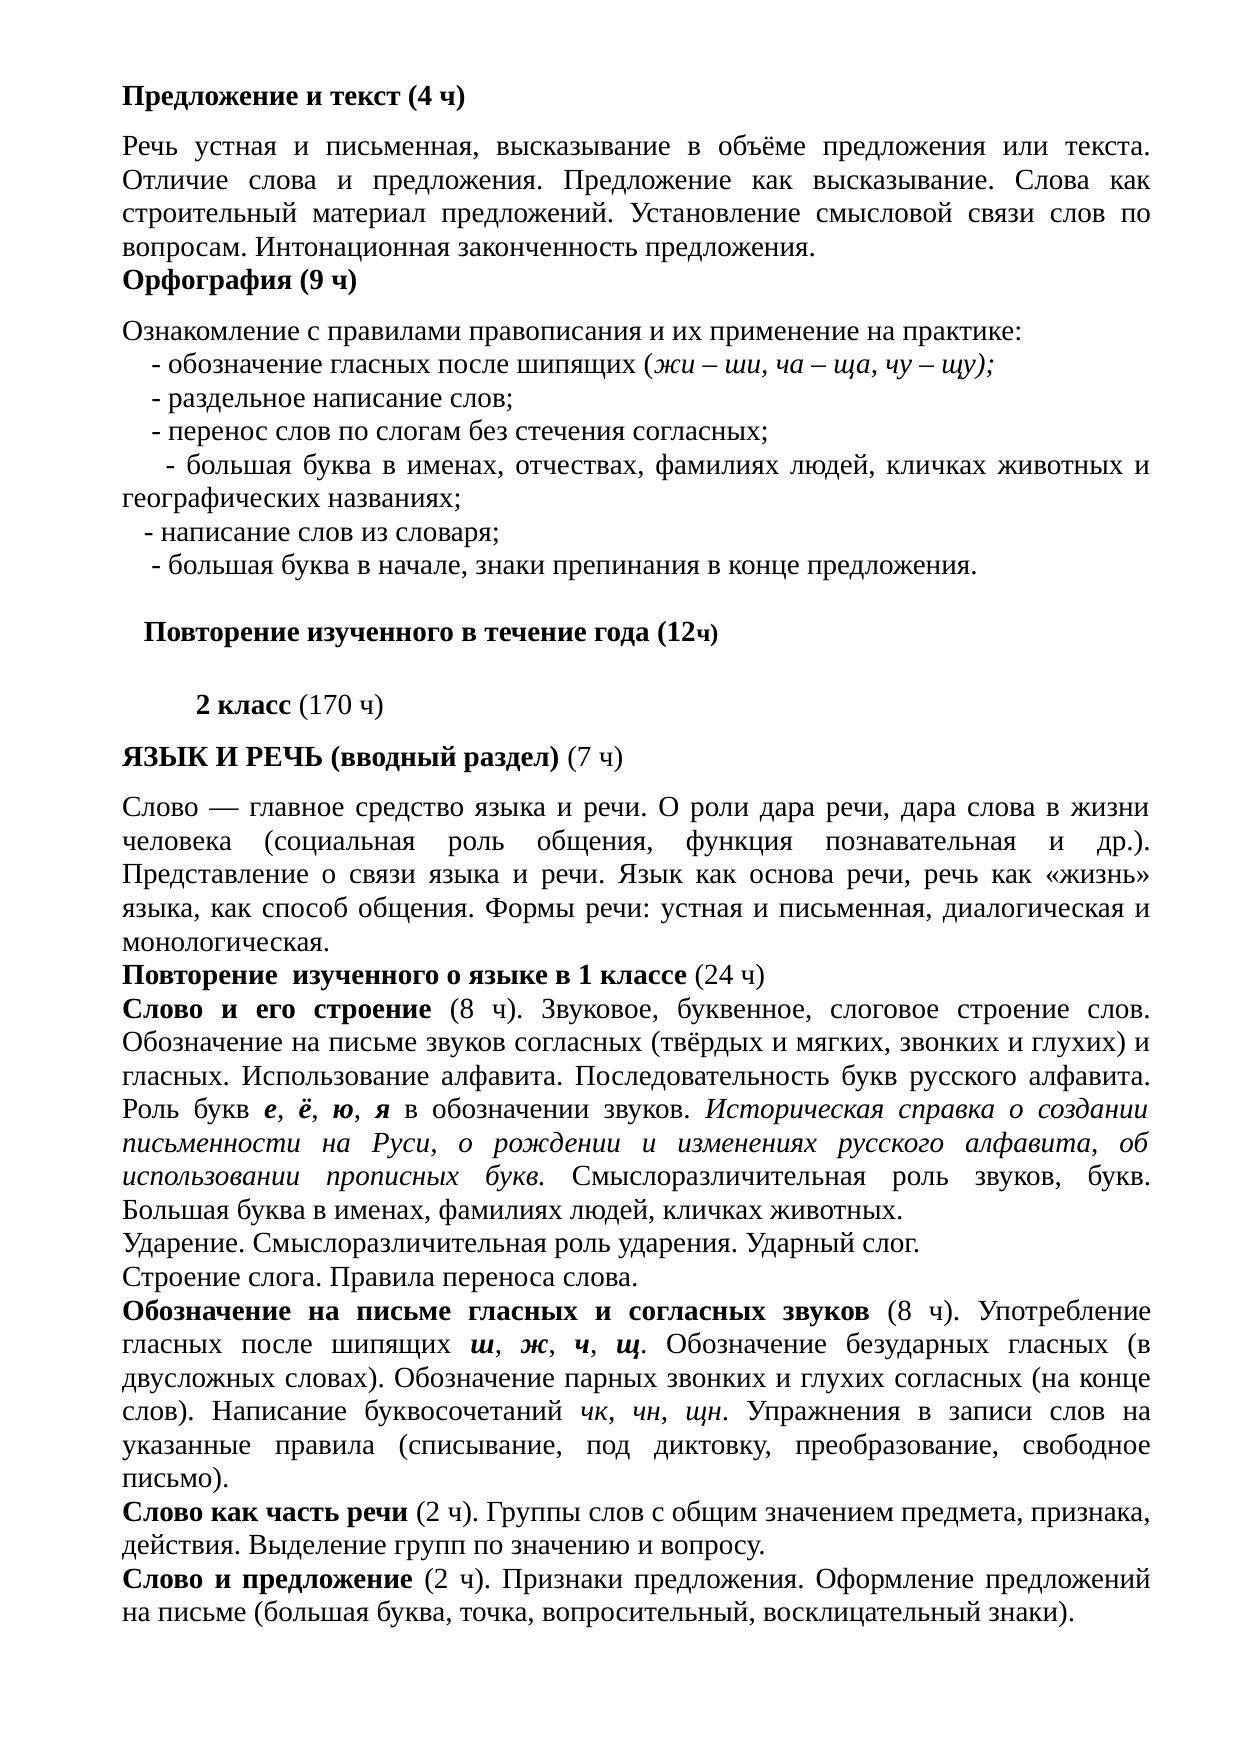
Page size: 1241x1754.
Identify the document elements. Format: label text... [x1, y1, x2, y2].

text Речь устная и письменная, высказывание в объёме предложения или текста. Отличие слова и предложения. Предложение как высказывание. Слова как строительный материал предложений. Установление смысловой связи слов по вопросам. Интонационная законченность предложения. [122, 128, 1152, 262]
text Орфография (9 ч) [122, 262, 1152, 296]
text 2 класс (170 ч) [122, 686, 1152, 721]
text - большая буква в именах, отчествах, фамилиях людей, кличках животных и географических названиях; [122, 447, 1152, 514]
text Слово и предложение (2 ч). Признаки предложения. Оформление предложений на письме (большая буква, точка, вопросительный, восклицательный знаки). [122, 1561, 1152, 1628]
text - раздельное написание слов; [122, 380, 1152, 413]
text Ударение. Смыслоразличительная роль ударения. Ударный слог. [122, 1226, 1152, 1259]
text ЯЗЫК И РЕЧЬ (вводный раздел) (7 ч) [122, 739, 1152, 773]
text Повторение изученного в течение года (12ч) [122, 614, 1152, 648]
text Слово — главное средство языка и речи. О роли дара речи, дара слова в жизни человека (социальная роль общения, функция познавательная и др.). Представление о связи языка и речи. Язык как основа речи, речь как «жизнь» языка, как способ общения. Формы речи: устная и письменная, диалогическая и монологическая. [122, 789, 1152, 957]
text Обозначение на письме гласных и согласных звуков (8 ч). Употребление гласных после шипящих ш, ж, ч, щ. Обозначение безударных гласных (в двусложных словах). Обозначение парных звонких и глухих согласных (на конце слов). Написание буквосочетаний чк, чн, щн. Упражнения в записи слов на указанные правила (списывание, под диктовку, преобразование, свободное письмо). [122, 1293, 1152, 1494]
text - написание слов из словаря; [122, 514, 1152, 547]
text Слово как часть речи (2 ч). Группы слов с общим значением предмета, признака, действия. Выделение групп по значению и вопросу. [122, 1494, 1152, 1561]
text Предложение и текст (4 ч) [122, 78, 1152, 111]
text - обозначение гласных после шипящих (жи – ши, ча – ща, чу – щу); [122, 346, 1152, 380]
text Слово и его строение (8 ч). Звуковое, буквенное, слоговое строение слов. Обозначение на письме звуков согласных (твёрдых и мягких, звонких и глухих) и гласных. Использование алфавита. Последовательность букв русского алфавита. Роль букв е, ё, ю, я в обозначении звуков. Историческая справка о создании письменности на Руси, о рождении и изменениях русского алфавита, об использовании прописных букв. Смыслоразличительная роль звуков, букв. Большая буква в именах, фамилиях людей, кличках животных. [122, 991, 1152, 1226]
text Ознакомление с правилами правописания и их применение на практике: [122, 313, 1152, 346]
text - перенос слов по слогам без стечения согласных; [122, 413, 1152, 447]
text Повторение изученного о языке в 1 классе (24 ч) [122, 957, 1152, 991]
text - большая буква в начале, знаки препинания в конце предложения. [122, 547, 1152, 581]
text Строение слога. Правила переноса слова. [122, 1259, 1152, 1293]
